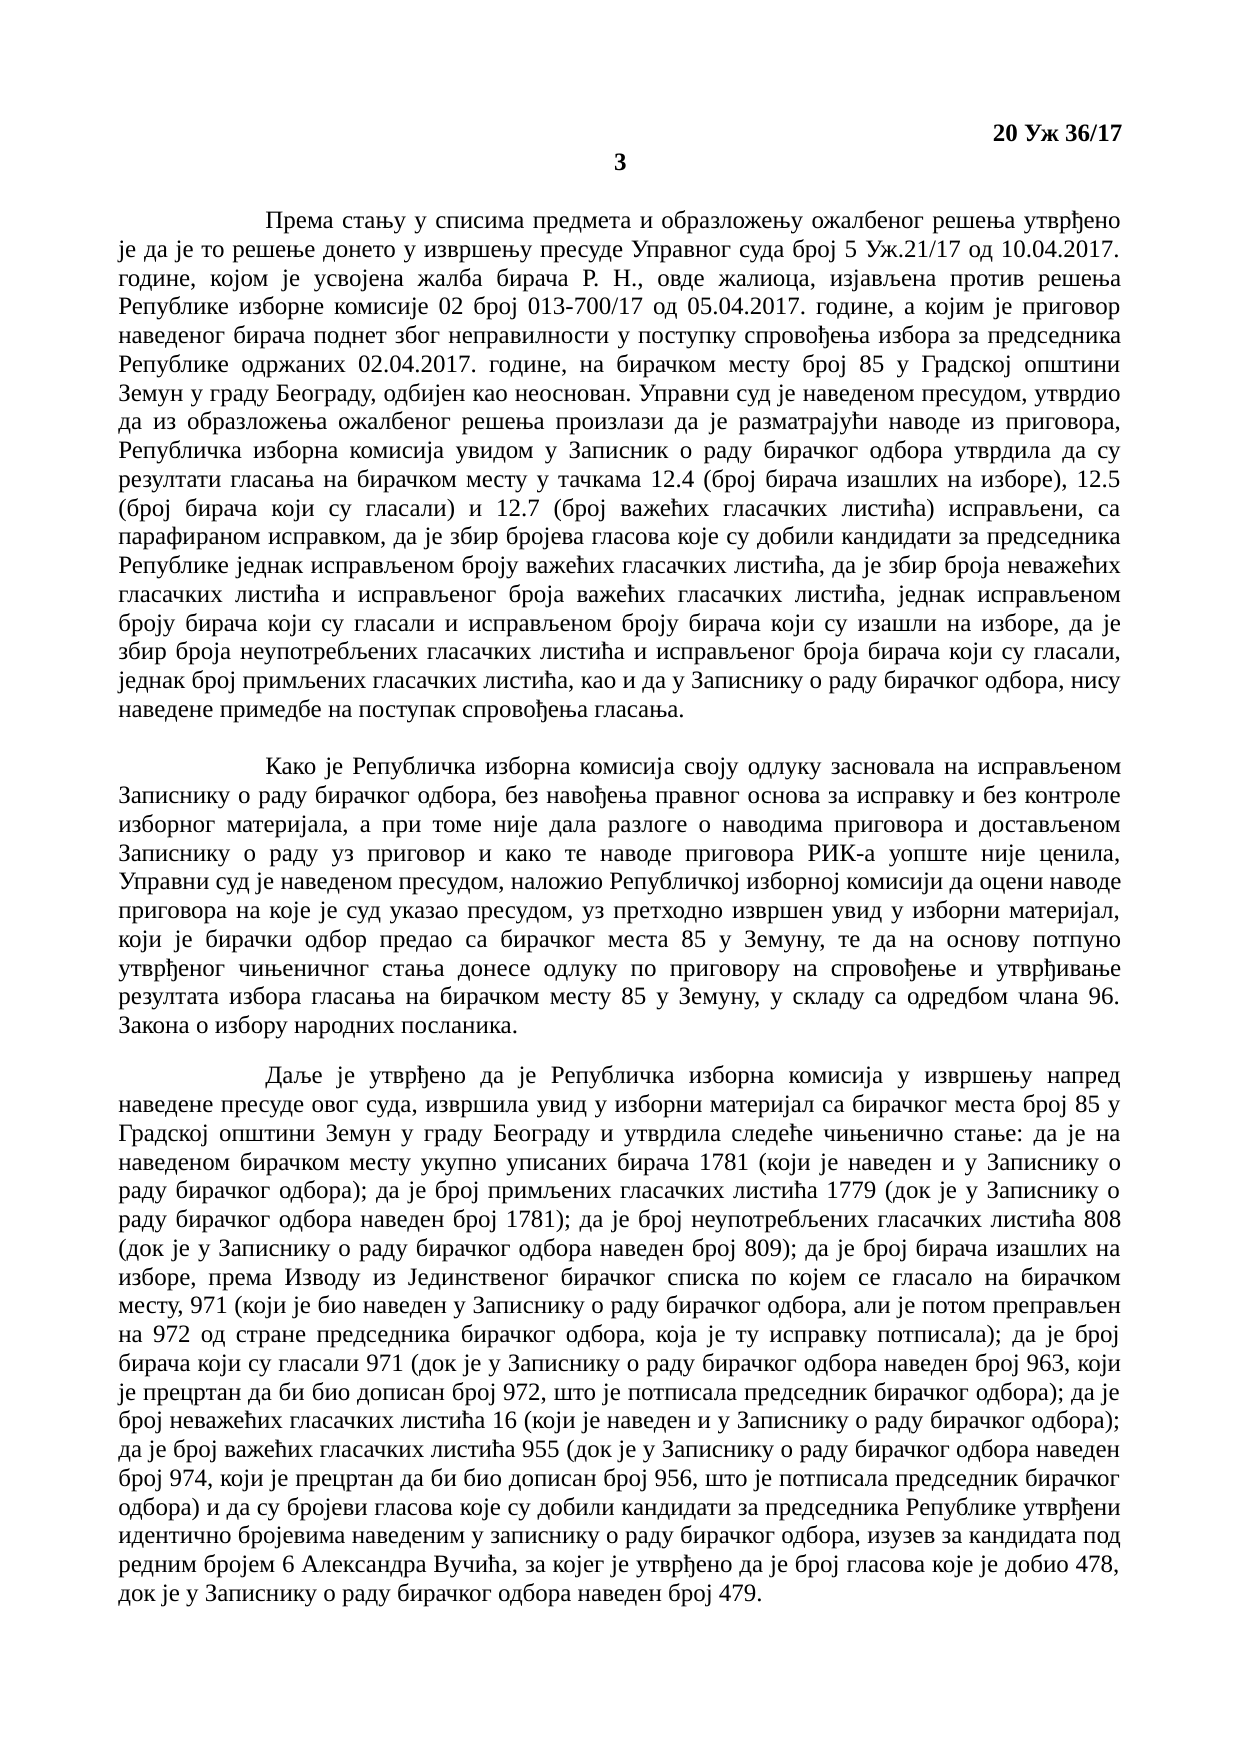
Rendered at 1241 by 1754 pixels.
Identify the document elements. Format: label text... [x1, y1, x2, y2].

text Како је Републичка изборна комисија своју одлуку засновала на исправљеном Записнику о раду бирачког одбора, без навођења правног основа за исправку и без контроле изборног материјала, а при томе није дала разлоге о наводима приговора и достављеном Записнику о раду уз приговор и како те наводе приговора РИК-а уопште није ценила, Управни суд је наведеном пресудом, наложио Републичкој изборној комисији да оцени наводе приговора на које је суд указао пресудом, уз претходно извршен увид у изборни материјал, који је бирачки одбор предао са бирачког места 85 у Земуну, те да на основу потпуно утврђеног чињеничног стања донесе одлуку по приговору на спровођење и утврђивање резултата избора гласања на бирачком месту 85 у Земуну, у складу са одредбом члана 96. Закона о избору народних посланика. [118, 751, 1122, 1039]
text Даље је утврђено да је Републичка изборна комисија у извршењу напред наведене пресуде овог суда, извршила увид у изборни материјал са бирачког места број 85 у Градској општини Земун у граду Београду и утврдила следеће чињенично стање: да је на наведеном бирачком месту укупно уписаних бирача 1781 (који је наведен и у Записнику о раду бирачког одбора); да је број примљених гласачких листића 1779 (док је у Записнику о раду бирачког одбора наведен број 1781); да је број неупотребљених гласачких листића 808 (док је у Записнику о раду бирачког одбора наведен број 809); да је број бирача изашлих на изборе, према Изводу из Јединственог бирачког списка по којем се гласало на бирачком месту, 971 (који је био наведен у Записнику о раду бирачког одбора, али је потом преправљен на 972 од стране председника бирачког одбора, која је ту исправку потписала); да је број бирача који су гласали 971 (док је у Записнику о раду бирачког одбора наведен број 963, који је прецртан да би био дописан број 972, што је потписала председник бирачког одбора); да је број неважећих гласачких листића 16 (који је наведен и у Записнику о раду бирачког одбора); да је број важећих гласачких листића 955 (док је у Записнику о раду бирачког одбора наведен број 974, који је прецртан да би био дописан број 956, што је потписала председник бирачког одбора) и да су бројеви гласова које су добили кандидати за председника Републике утврђени идентично бројевима наведеним у записнику о раду бирачког одбора, изузев за кандидата под редним бројем 6 Александра Вучића, за којег је утврђено да је број гласова које је добио 478, док је у Записнику о раду бирачког одбора наведен број 479. [118, 1060, 1122, 1607]
text Према стању у списима предмета и образложењу ожалбеног решења утврђено је да је то решење донето у извршењу пресуде Управног суда број 5 Уж.21/17 од 10.04.2017. године, којом је усвојена жалба бирача Р. Н., овде жалиоца, изјављена против решења Републике изборне комисије 02 број 013-700/17 од 05.04.2017. године, а којим је приговор наведеног бирача поднет због неправилности у поступку спровођења избора за председника Републике одржаних 02.04.2017. године, на бирачком месту број 85 у Градској општини Земун у граду Београду, одбијен као неоснован. Управни суд је наведеном пресудом, утврдио да из образложења ожалбеног решења произлази да је разматрајући наводе из приговора, Републичка изборна комисија увидом у Записник о раду бирачког одбора утврдила да су резултати гласања на бирачком месту у тачкама 12.4 (број бирача изашлих на изборе), 12.5 (број бирача који су гласали) и 12.7 (број важећих гласачких листића) исправљени, са парафираном исправком, да је збир бројева гласова које су добили кандидати за председника Републике једнак исправљеном броју важећих гласачких листића, да је збир броја неважећих гласачких листића и исправљеног броја важећих гласачких листића, једнак исправљеном броју бирача који су гласали и исправљеном броју бирача који су изашли на изборе, да је збир броја неупотребљених гласачких листића и исправљеног броја бирача који су гласали, једнак број примљених гласачких листића, као и да у Записнику о раду бирачког одбора, нису наведене примедбе на поступак спровођења гласања. [118, 205, 1122, 723]
